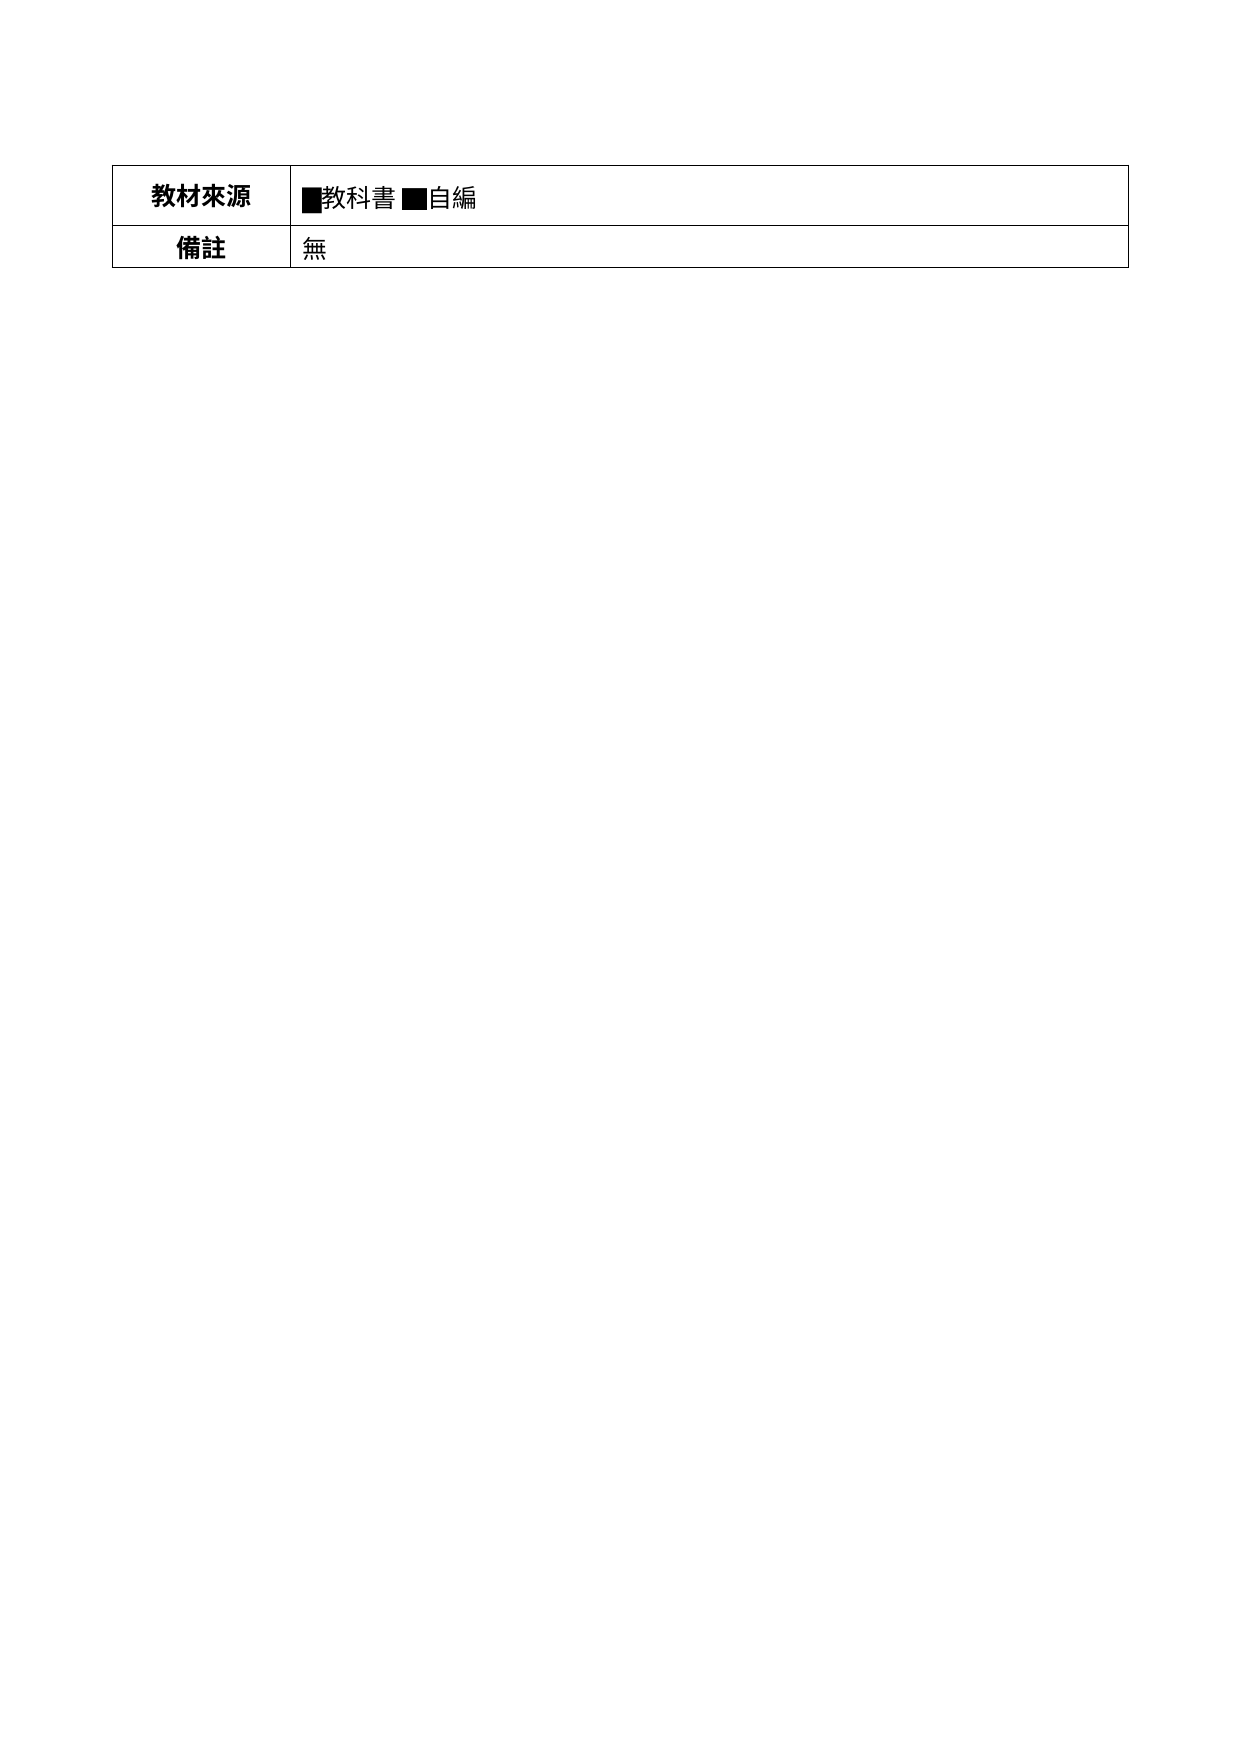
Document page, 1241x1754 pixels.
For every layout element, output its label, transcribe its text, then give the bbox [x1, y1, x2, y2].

table_cell ▇教科書 ▇自編 [291, 166, 1128, 224]
table_cell 教材來源 [113, 166, 290, 224]
table_cell 無 [291, 226, 1128, 267]
table_cell 備註 [113, 226, 290, 267]
